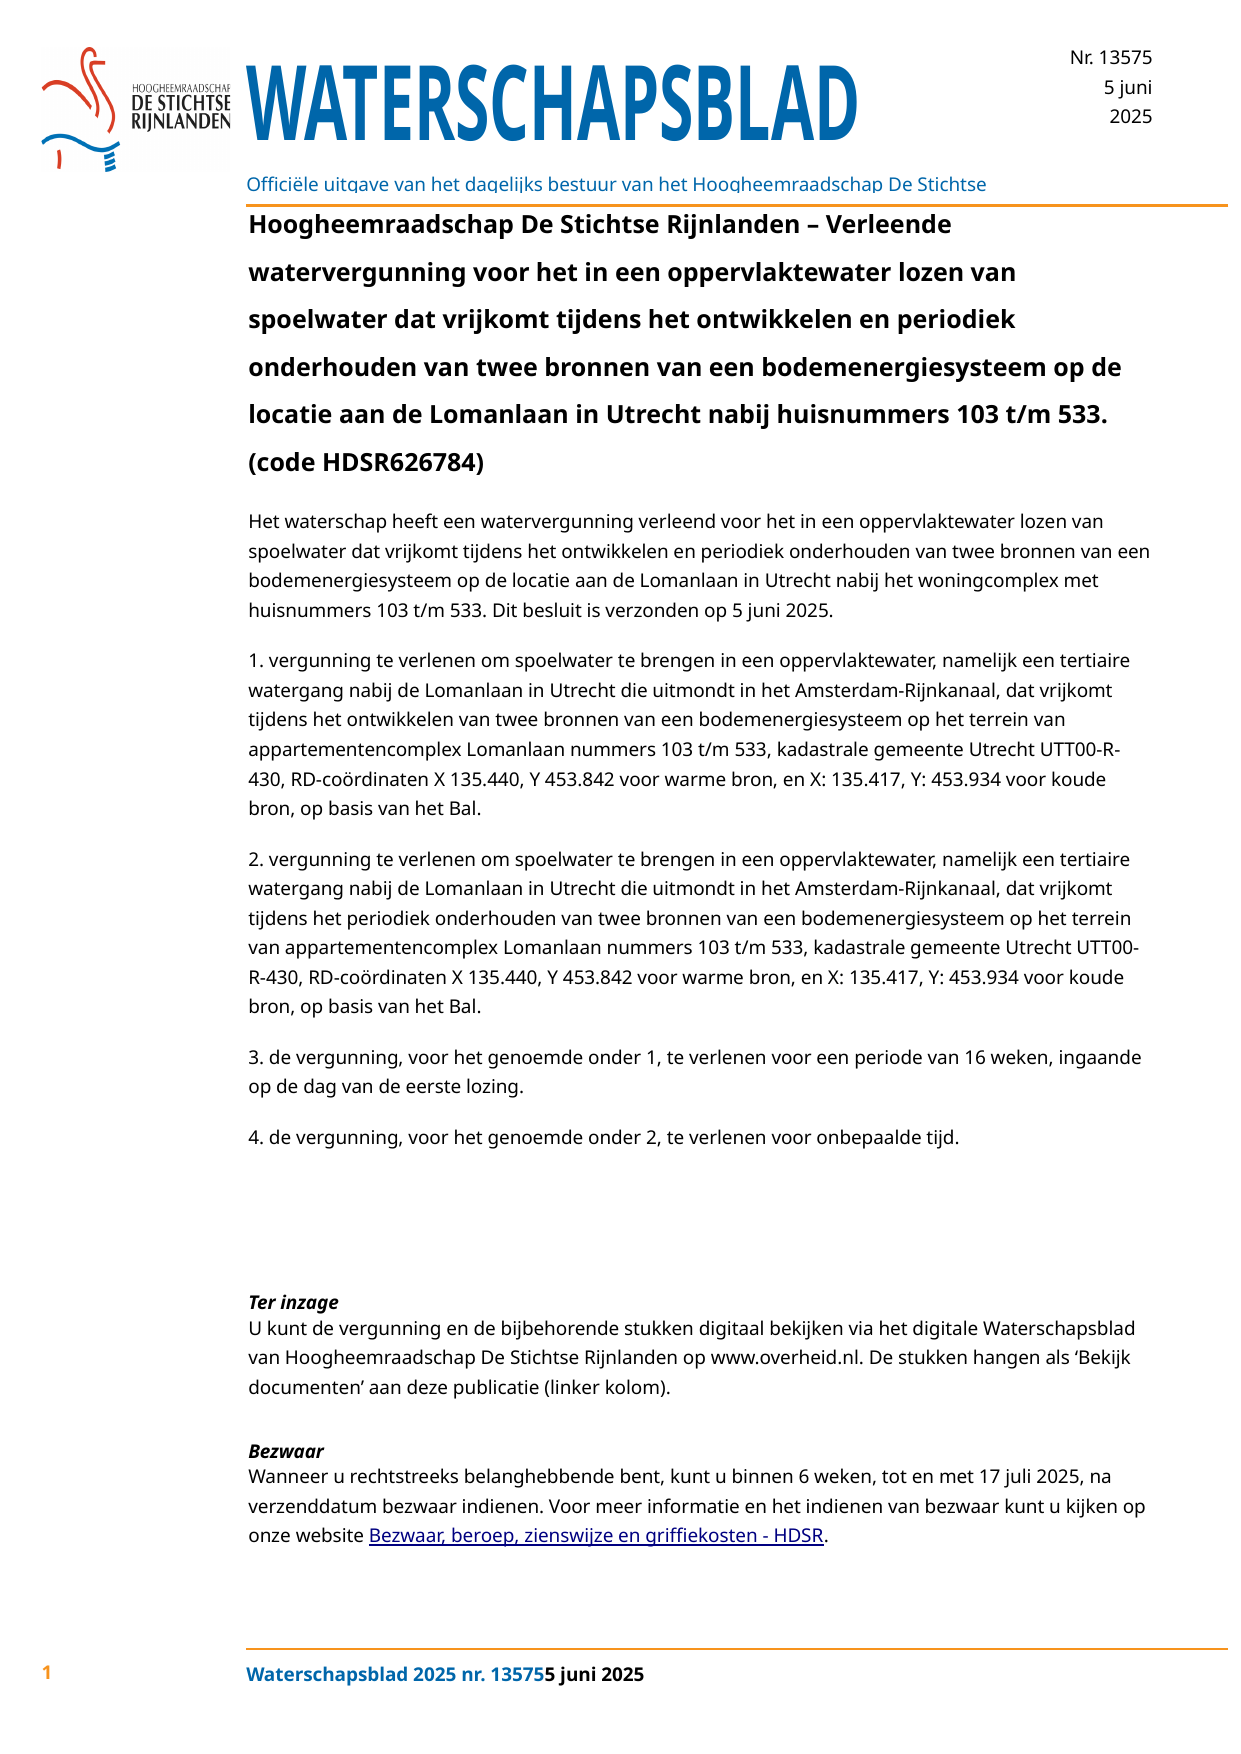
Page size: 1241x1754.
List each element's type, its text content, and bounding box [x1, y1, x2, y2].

text Wanneer u rechtstreeks belanghebbende bent, kunt u binnen 6 weken, tot en met 17 juli 2025, na verzenddatum bezwaar indienen. Voor meer informatie en het indienen van bezwaar kunt u kijken op onze website Bezwaar, beroep, zienswijze en griffiekosten - HDSR. [248, 1463, 1152, 1548]
text U kunt de vergunning en de bijbehorende stukken digitaal bekijken via het digitale Waterschapsblad van Hoogheemraadschap De Stichtse Rijnlanden op www.overheid.nl. De stukken hangen als ‘Bekijk documenten’ aan deze publicatie (linker kolom). [248, 1315, 1152, 1399]
text Hoogheemraadschap De Stichtse Rijnlanden – Verleende watervergunning voor het in een oppervlaktewater lozen van spoelwater dat vrijkomt tijdens het ontwikkelen en periodiek onderhouden van twee bronnen van een bodemenergiesysteem op de locatie aan de Lomanlaan in Utrecht nabij huisnummers 103 t/m 533. (code HDSR626784) [248, 207, 1152, 479]
text Ter inzage [248, 1289, 1152, 1315]
picture [41, 47, 231, 172]
text Bezwaar [248, 1438, 1152, 1463]
text Het waterschap heeft een watervergunning verleend voor het in een oppervlaktewater lozen van spoelwater dat vrijkomt tijdens het ontwikkelen en periodiek onderhouden van twee bronnen van een bodemenergiesysteem op de locatie aan de Lomanlaan in Utrecht nabij het woningcomplex met huisnummers 103 t/m 533. Dit besluit is verzonden op 5 juni 2025. [248, 508, 1152, 623]
text 2. vergunning te verlenen om spoelwater te brengen in een oppervlaktewater, namelijk een tertiaire watergang nabij de Lomanlaan in Utrecht die uitmondt in het Amsterdam-Rijnkanaal, dat vrijkomt tijdens het periodiek onderhouden van twee bronnen van een bodemenergiesysteem op het terrein van appartementencomplex Lomanlaan nummers 103 t/m 533, kadastrale gemeente Utrecht UTT00-R-430, RD-coördinaten X 135.440, Y 453.842 voor warme bron, en X: 135.417, Y: 453.934 voor koude bron, op basis van het Bal. [248, 846, 1152, 1019]
text 3. de vergunning, voor het genoemde onder 1, te verlenen voor een periode van 16 weken, ingaande op de dag van de eerste lozing. [248, 1044, 1152, 1099]
text 1. vergunning te verlenen om spoelwater te brengen in een oppervlaktewater, namelijk een tertiaire watergang nabij de Lomanlaan in Utrecht die uitmondt in het Amsterdam-Rijnkanaal, dat vrijkomt tijdens het ontwikkelen van twee bronnen van een bodemenergiesysteem op het terrein van appartementencomplex Lomanlaan nummers 103 t/m 533, kadastrale gemeente Utrecht UTT00-R-430, RD-coördinaten X 135.440, Y 453.842 voor warme bron, en X: 135.417, Y: 453.934 voor koude bron, op basis van het Bal. [248, 647, 1152, 821]
text 4. de vergunning, voor het genoemde onder 2, te verlenen voor onbepaalde tijd. [248, 1124, 1152, 1150]
